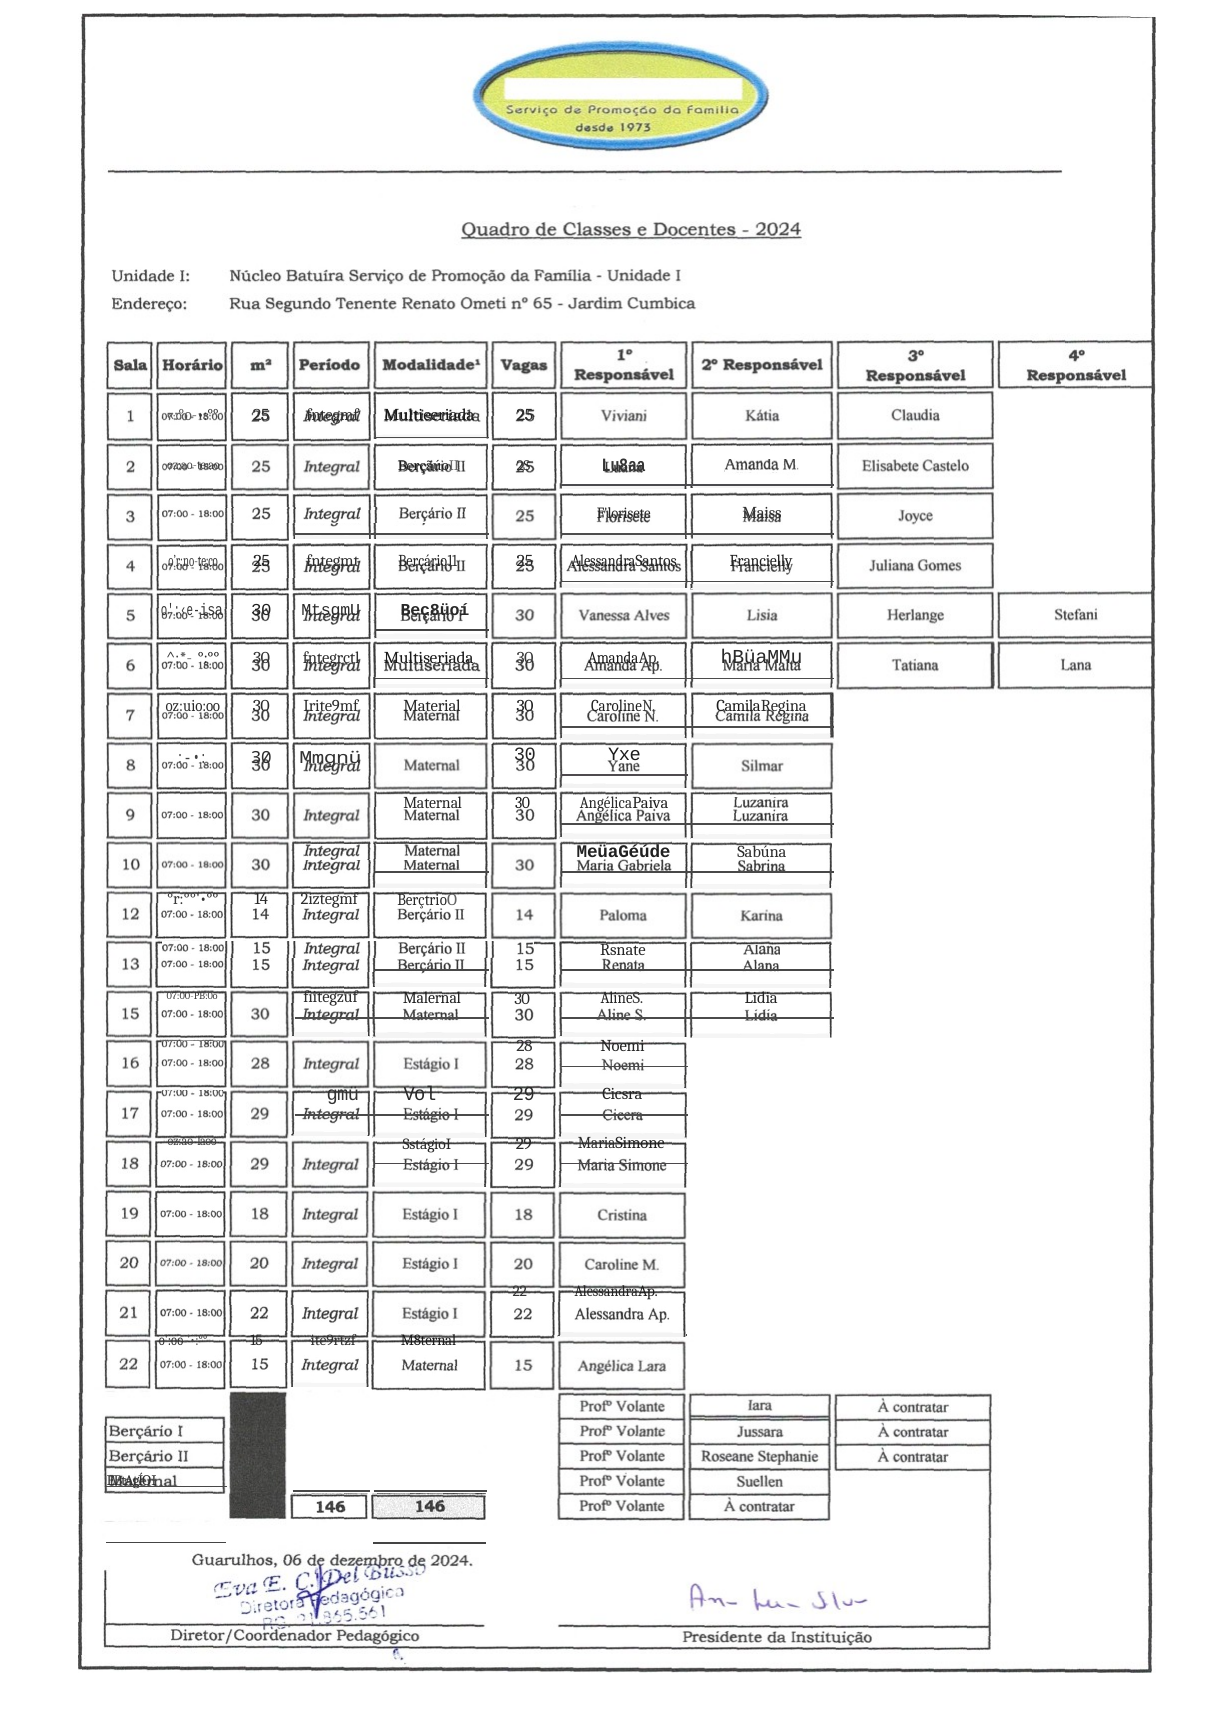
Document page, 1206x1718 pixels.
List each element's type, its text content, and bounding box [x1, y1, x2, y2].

table_cell Sabúna [688, 825, 834, 871]
table_cell fiitegzuf [295, 969, 375, 1017]
table_cell [688, 1019, 834, 1066]
table_header «:°o-•:°° [155, 406, 237, 437]
table_cell 30 [489, 678, 561, 726]
table_cell 29 [489, 1066, 561, 1114]
table_cell 25 [489, 533, 561, 581]
table_header [561, 406, 688, 437]
table_header 25 [238, 406, 294, 437]
table_cell [155, 1066, 237, 1114]
table_cell [489, 484, 561, 533]
text o':oo-'•:°° 15 ite9rtzf M8ternal [159, 1332, 1028, 1350]
table_cell AmandaAp. [561, 629, 688, 678]
table_cell MariaSimone [561, 1116, 688, 1162]
table_cell 30 [238, 581, 294, 629]
table_cell 2iztegmf [295, 871, 375, 969]
table_cell 25 [238, 533, 294, 581]
table_cell Mmgnü [295, 726, 375, 774]
table_cell [561, 582, 688, 629]
table_cell [238, 437, 294, 484]
table_cell [489, 581, 561, 629]
table_cell BerçãúoII [375, 438, 489, 484]
table_cell ^:*-°:°° [155, 629, 237, 678]
table_cell 30 [238, 726, 294, 774]
table_cell [489, 871, 561, 969]
table_cell oz:uio:oo [155, 678, 237, 726]
table_cell Berçário11 [375, 535, 489, 581]
table_cell [238, 484, 294, 533]
table_cell gmü [295, 1066, 375, 1114]
table_cell Rsnate [561, 873, 688, 969]
table_cell 28 [489, 1017, 561, 1066]
table_cell [155, 484, 237, 533]
table_cell [238, 774, 294, 823]
table_cell [295, 823, 375, 871]
table_cell AlessandraSantos [561, 535, 688, 581]
table_cell 30 [489, 969, 561, 1017]
table_cell AngélicaPaiva [561, 776, 688, 823]
table_cell [688, 728, 834, 774]
table_cell Multiseriada [375, 631, 489, 678]
table_cell 07:00-PB:0o [155, 969, 237, 1017]
table_cell o’r:no-te:co [155, 533, 237, 581]
table_cell F'lorisete [561, 486, 688, 533]
picture [78, 13, 1156, 1673]
table_cell [155, 823, 237, 871]
table_cell oz:ao-te:ao [155, 437, 237, 484]
table_cell Noemi [561, 1019, 688, 1066]
text 22 AlessandraAp. [512, 1282, 1028, 1300]
table_cell Lu8aa [561, 437, 688, 484]
table_cell [238, 969, 294, 1017]
table_cell 29 [489, 1114, 561, 1162]
table_cell Vol [375, 1066, 489, 1114]
table_cell 30 [238, 678, 294, 726]
table_cell °r:°°'•°° [155, 871, 237, 969]
table_cell AlineS. [561, 971, 688, 1017]
table_cell Material [375, 679, 489, 726]
table_cell Lidia [688, 971, 834, 1017]
table_cell [295, 774, 375, 823]
table_header fntegmf [295, 406, 375, 437]
table_cell CarolineN. [561, 679, 688, 726]
table_cell [295, 1019, 375, 1066]
table_cell 14 [238, 871, 294, 969]
table_cell [238, 1017, 294, 1066]
table_cell fntegrctl [295, 629, 375, 678]
table_cell [375, 484, 489, 533]
table_cell hBüaMMu [688, 629, 834, 678]
table_cell CamilaRegina [688, 679, 834, 726]
table_cell [295, 1116, 375, 1162]
table_cell BerçtrioO [375, 873, 489, 969]
table_cell [155, 1017, 237, 1066]
table_cell Yxe [561, 728, 688, 774]
table_cell [688, 873, 834, 969]
table_cell Malernal [375, 971, 489, 1017]
table_cell [688, 1114, 834, 1162]
table_cell [295, 437, 375, 484]
table_cell [489, 823, 561, 871]
table_header [688, 406, 834, 484]
table_cell SstágioI [375, 1116, 489, 1162]
table_cell [295, 484, 375, 533]
table_cell [155, 774, 237, 823]
table_cell Beç8üoí [375, 581, 489, 629]
table_cell 30 [489, 726, 561, 774]
table_cell [238, 823, 294, 871]
table_cell [688, 774, 834, 823]
table_cell fntegmt [295, 535, 375, 581]
table_cell 30 [238, 629, 294, 678]
table_cell Francielly [688, 535, 834, 581]
table_cell [238, 1066, 294, 1114]
table_cell Cicsra [561, 1067, 688, 1114]
table_cell o':‹e-isa [155, 581, 237, 629]
table_cell [375, 1019, 489, 1066]
table_cell MtsgmU [295, 581, 375, 629]
table_cell :-•: [155, 726, 237, 774]
table_cell Maiss [688, 486, 834, 533]
table_header Multieeriada [375, 406, 489, 437]
table_cell 30 [489, 774, 561, 823]
table_cell MeüaGéúde [561, 825, 688, 871]
table_cell Maternal [375, 774, 489, 823]
table_cell oz:ao-laoo [155, 1114, 237, 1162]
table_header 25 [489, 406, 561, 437]
table_cell [375, 823, 489, 871]
table_cell [688, 1066, 834, 1114]
table_cell 2S [489, 437, 561, 484]
table_cell Irite9mf [295, 678, 375, 726]
table_cell [375, 726, 489, 774]
table_cell 30 [489, 629, 561, 678]
table_cell [238, 1114, 294, 1162]
table_cell [688, 582, 834, 629]
text EBtAgÍOI [106, 1472, 1028, 1488]
